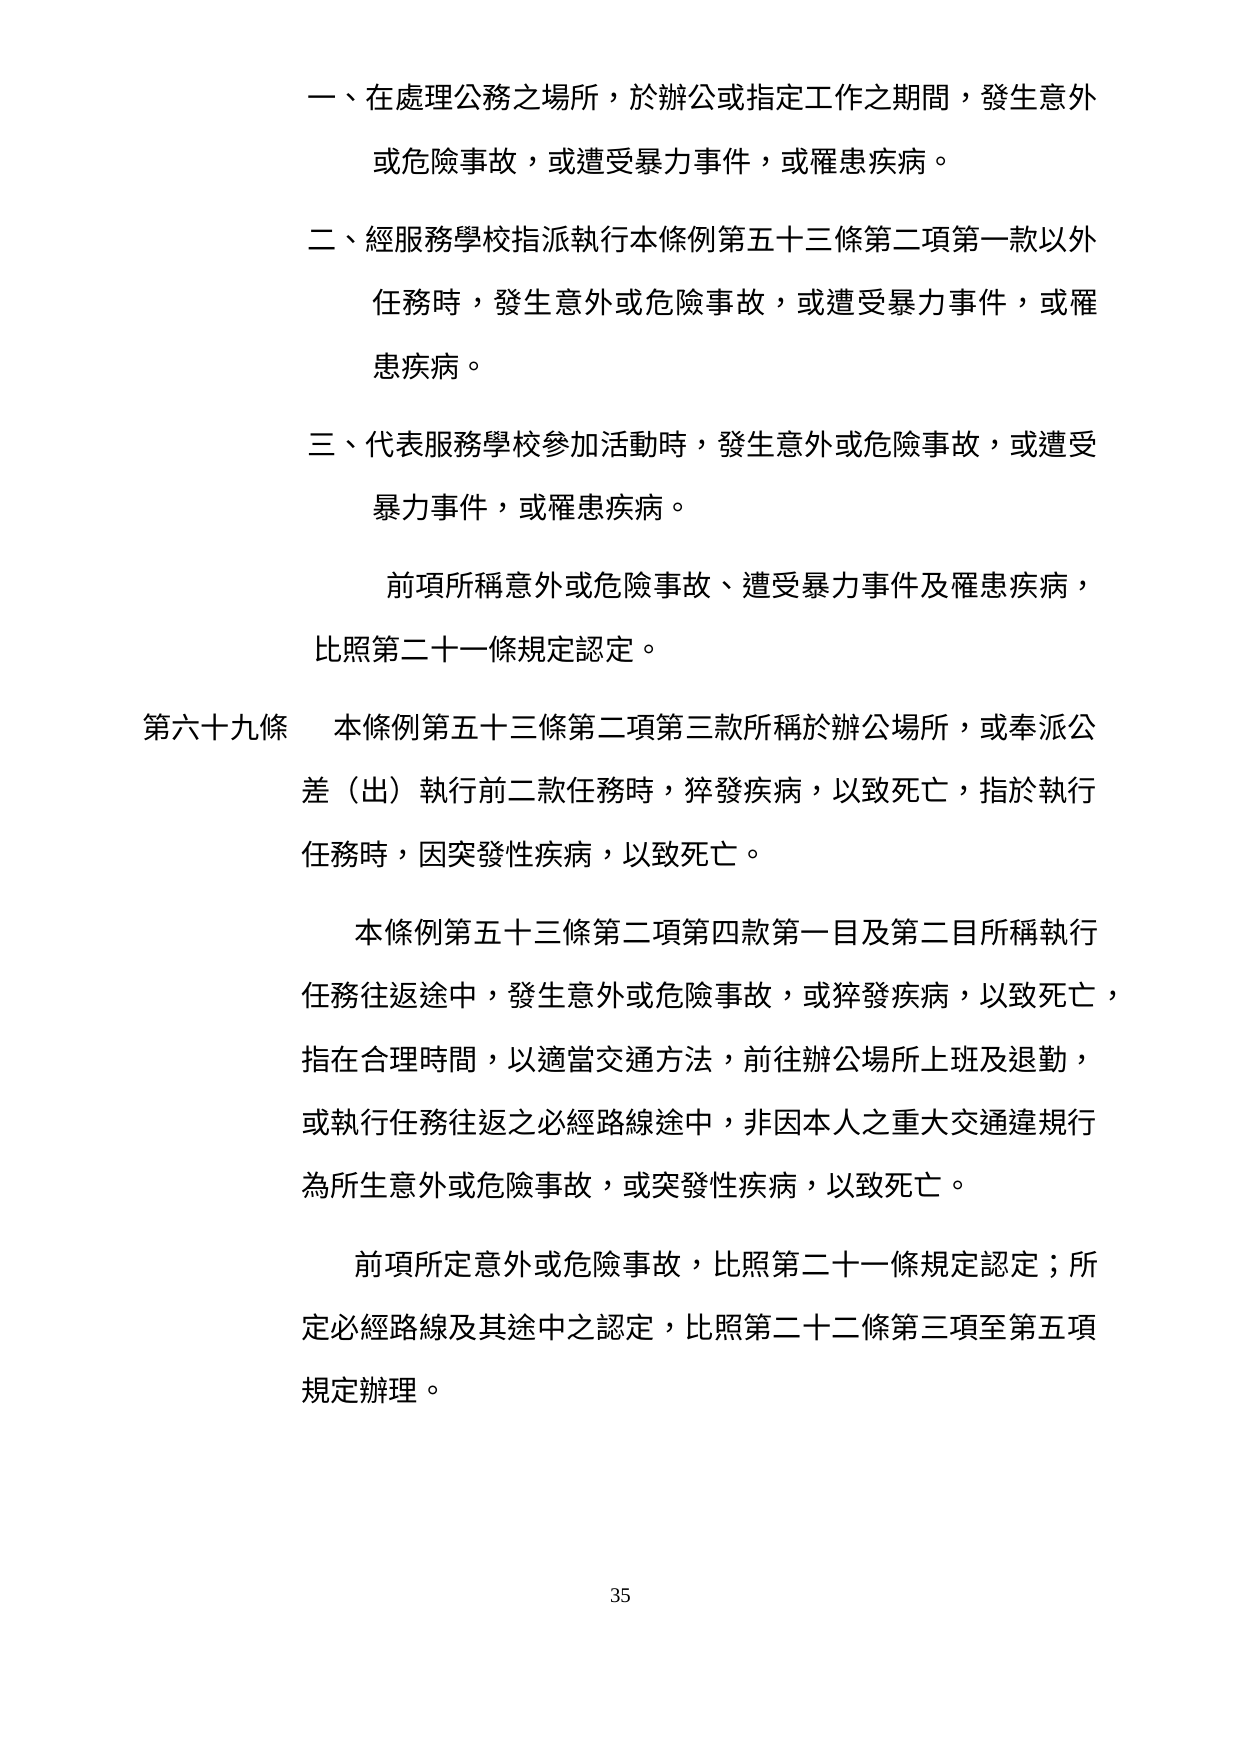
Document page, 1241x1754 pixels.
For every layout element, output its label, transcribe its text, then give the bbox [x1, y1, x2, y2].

text 前項所定意外或危險事故，比照第二十一條規定認定；所定必經路線及其途中之認定，比照第二十二條第三項至第五項規定辦理。 [301, 1241, 1098, 1410]
text 二、經服務學校指派執行本條例第五十三條第二項第一款以外任務時，發生意外或危險事故，或遭受暴力事件，或罹患疾病。 [307, 216, 1098, 386]
text 第六十九條 本條例第五十三條第二項第三款所稱於辦公場所，或奉派公差（出）執行前二款任務時，猝發疾病，以致死亡，指於執行任務時，因突發性疾病，以致死亡。 [142, 704, 1098, 873]
text 本條例第五十三條第二項第四款第一目及第二目所稱執行任務往返途中，發生意外或危險事故，或猝發疾病，以致死亡，指在合理時間，以適當交通方法，前往辦公場所上班及退勤，或執行任務往返之必經路線途中，非因本人之重大交通違規行為所生意外或危險事故，或突發性疾病，以致死亡。 [301, 909, 1098, 1205]
text 一、在處理公務之場所，於辦公或指定工作之期間，發生意外或危險事故，或遭受暴力事件，或罹患疾病。 [307, 75, 1098, 181]
text 前項所稱意外或危險事故、遭受暴力事件及罹患疾病，比照第二十一條規定認定。 [313, 563, 1098, 669]
text 三、代表服務學校參加活動時，發生意外或危險事故，或遭受暴力事件，或罹患疾病。 [307, 421, 1098, 527]
